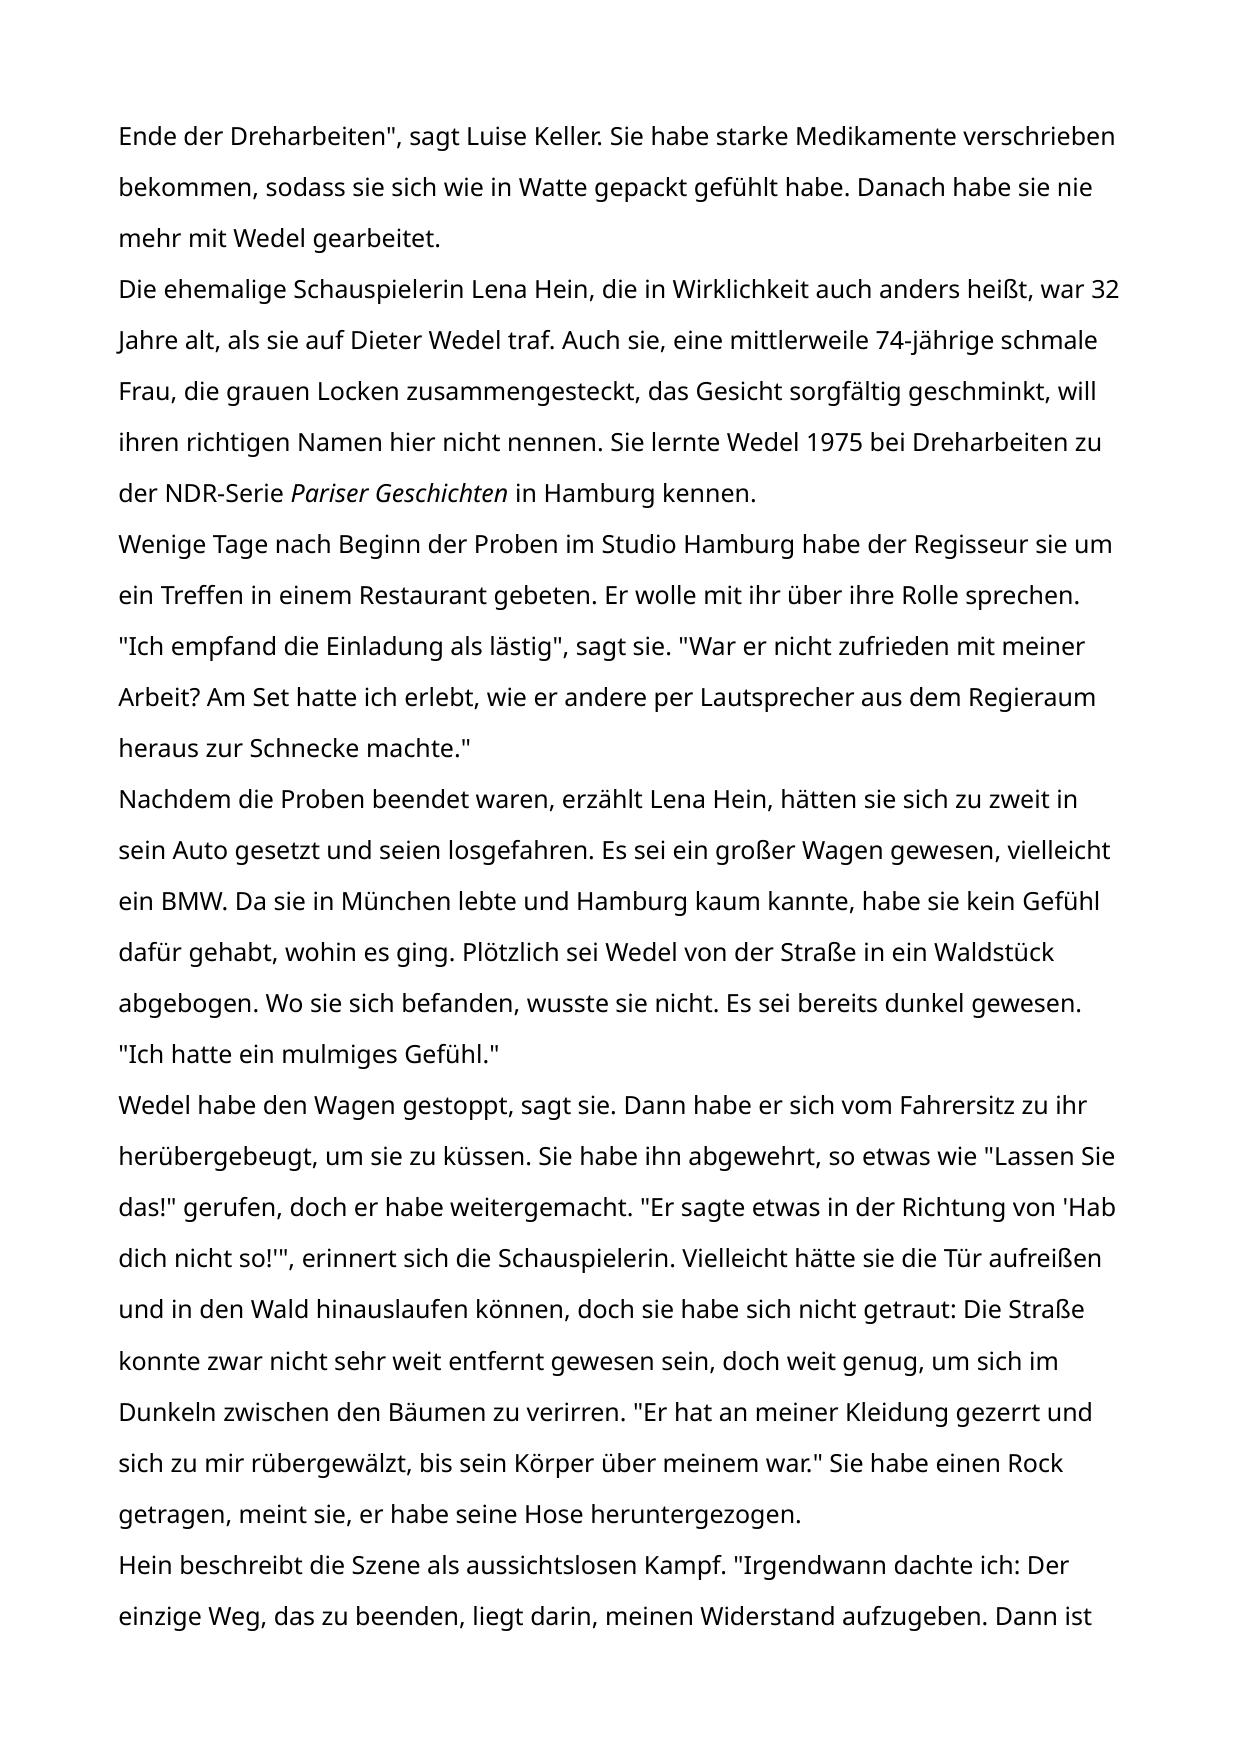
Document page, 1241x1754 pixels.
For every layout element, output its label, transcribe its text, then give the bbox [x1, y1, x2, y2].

text Nachdem die Proben beendet waren, erzählt Lena Hein, hätten sie sich zu zweit in sein Auto gesetzt und seien losgefahren. Es sei ein großer Wagen gewesen, vielleicht ein BMW. Da sie in München lebte und Hamburg kaum kannte, habe sie kein Gefühl dafür gehabt, wohin es ging. Plötzlich sei Wedel von der Straße in ein Waldstück abgebogen. Wo sie sich befanden, wusste sie nicht. Es sei bereits dunkel gewesen. "Ich hatte ein mulmiges Gefühl." [118, 782, 1122, 1071]
text Die ehemalige Schauspielerin Lena Hein, die in Wirklichkeit auch anders heißt, war 32 Jahre alt, als sie auf Dieter Wedel traf. Auch sie, eine mittlerweile 74-jährige schmale Frau, die grauen Locken zusammengesteckt, das Gesicht sorgfältig geschminkt, will ihren richtigen Namen hier nicht nennen. Sie lernte Wedel 1975 bei Dreharbeiten zu der NDR-Serie Pariser Geschichten in Hamburg kennen. [118, 271, 1122, 509]
text Ende der Dreharbeiten", sagt Luise Keller. Sie habe starke Medikamente verschrieben bekommen, sodass sie sich wie in Watte gepackt gefühlt habe. Danach habe sie nie mehr mit Wedel gearbeitet. [118, 118, 1122, 254]
text Wenige Tage nach Beginn der Proben im Studio Hamburg habe der Regisseur sie um ein Treffen in einem Restaurant gebeten. Er wolle mit ihr über ihre Rolle sprechen. "Ich empfand die Einladung als lästig", sagt sie. "War er nicht zufrieden mit meiner Arbeit? Am Set hatte ich erlebt, wie er andere per Lautsprecher aus dem Regieraum heraus zur Schnecke machte." [118, 526, 1122, 765]
text Hein beschreibt die Szene als aussichtslosen Kampf. "Irgendwann dachte ich: Der einzige Weg, das zu beenden, liegt darin, meinen Widerstand aufzugeben. Dann ist [118, 1547, 1122, 1632]
text Wedel habe den Wagen gestoppt, sagt sie. Dann habe er sich vom Fahrersitz zu ihr herübergebeugt, um sie zu küssen. Sie habe ihn abgewehrt, so etwas wie "Lassen Sie das!" gerufen, doch er habe weitergemacht. "Er sagte etwas in der Richtung von 'Hab dich nicht so!'", erinnert sich die Schauspielerin. Vielleicht hätte sie die Tür aufreißen und in den Wald hinauslaufen können, doch sie habe sich nicht getraut: Die Straße konnte zwar nicht sehr weit entfernt gewesen sein, doch weit genug, um sich im Dunkeln zwischen den Bäumen zu verirren. "Er hat an meiner Kleidung gezerrt und sich zu mir rübergewälzt, bis sein Körper über meinem war." Sie habe einen Rock getragen, meint sie, er habe seine Hose heruntergezogen. [118, 1088, 1122, 1530]
